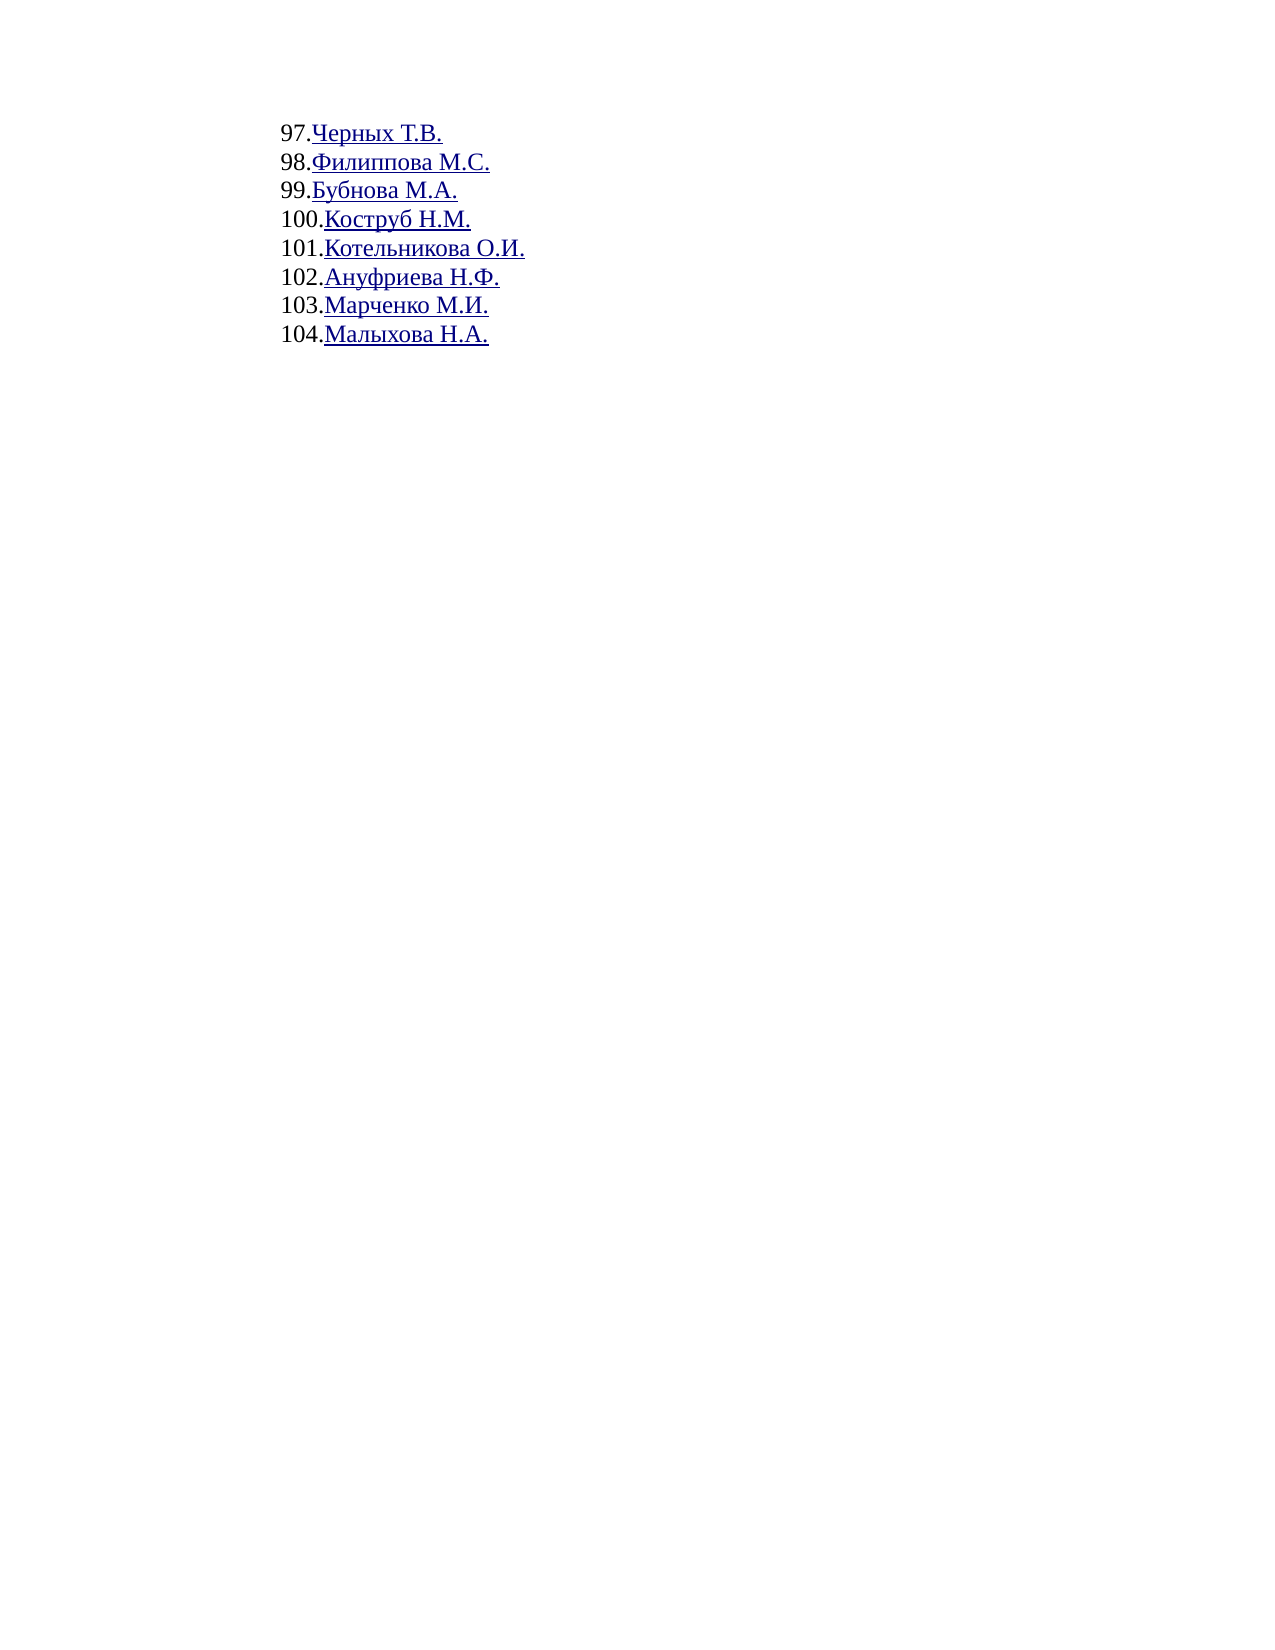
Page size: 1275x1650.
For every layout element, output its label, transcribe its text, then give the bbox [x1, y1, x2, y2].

list Малыхова Н.А. [280, 319, 1039, 348]
list Котельникова О.И. [280, 233, 1039, 262]
list Коструб Н.М. [280, 204, 1039, 233]
list Ануфриева Н.Ф. [280, 262, 1039, 291]
list Черных Т.В. [280, 118, 1039, 147]
list Бубнова М.А. [280, 176, 1039, 204]
list Марченко М.И. [280, 291, 1039, 319]
list Филиппова М.С. [280, 147, 1039, 176]
